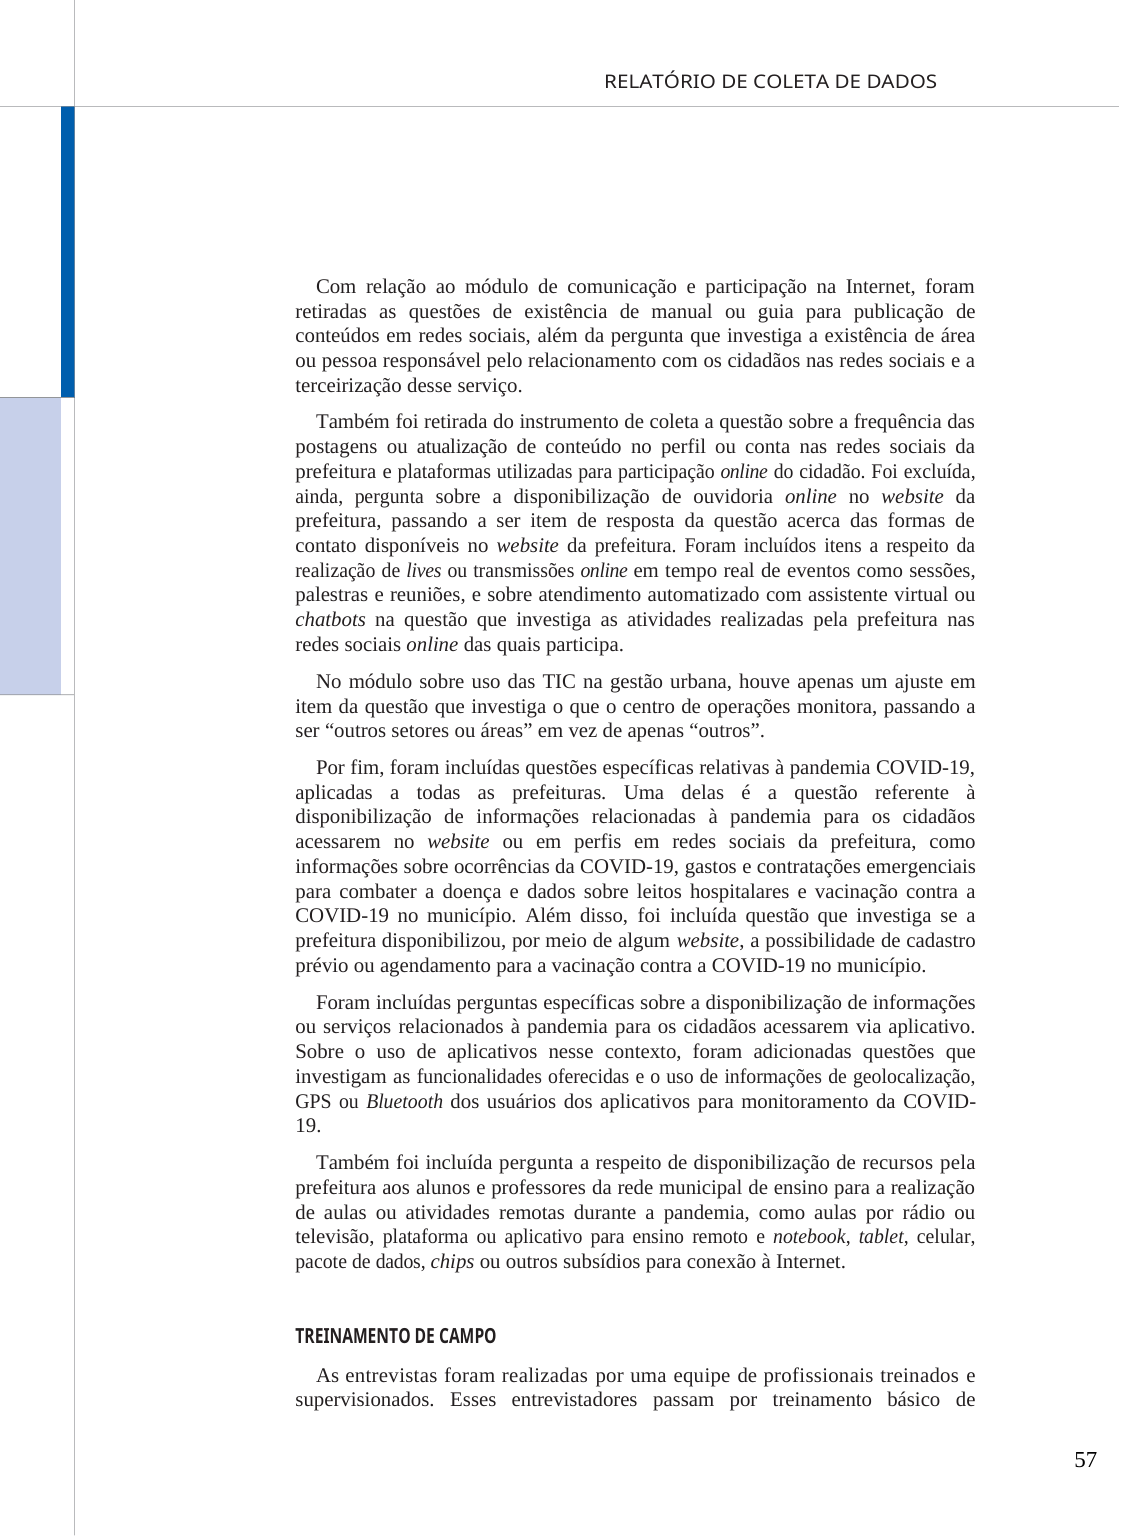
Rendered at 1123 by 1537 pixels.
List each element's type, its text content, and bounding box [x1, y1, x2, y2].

text Por fim, foram incluídas questões específicas relativas à pandemia COVID-19, aplicadas a todas as prefeituras. Uma delas é a questão referente à disponibilização de informações relacionadas à pandemia para os cidadãos acessarem no website ou em perfis em redes sociais da prefeitura, como informações sobre ocorrências da COVID-19, gastos e contratações emergenciais para combater a doença e dados sobre leitos hospitalares e vacinação contra a COVID-19 no município. Além disso, foi incluída questão que investiga se a prefeitura disponibilizou, por meio de algum website, a possibilidade de cadastro prévio ou agendamento para a vacinação contra a COVID-19 no município. [295, 755, 976, 977]
text No módulo sobre uso das TIC na gestão urbana, houve apenas um ajuste em item da questão que investiga o que o centro de operações monitora, passando a ser “outros setores ou áreas” em vez de apenas “outros”. [295, 669, 976, 742]
text Também foi retirada do instrumento de coleta a questão sobre a frequência das postagens ou atualização de conteúdo no perfil ou conta nas redes sociais da prefeitura e plataformas utilizadas para participação online do cidadão. Foi excluída, ainda, pergunta sobre a disponibilização de ouvidoria online no website da prefeitura, passando a ser item de resposta da questão acerca das formas de contato disponíveis no website da prefeitura. Foram incluídos itens a respeito da realização de lives ou transmissões online em tempo real de eventos como sessões, palestras e reuniões, e sobre atendimento automatizado com assistente virtual ou chatbots na questão que investiga as atividades realizadas pela prefeitura nas redes sociais online das quais participa. [295, 409, 976, 656]
text Com relação ao módulo de comunicação e participação na Internet, foram retiradas as questões de existência de manual ou guia para publicação de conteúdos em redes sociais, além da pergunta que investiga a existência de área ou pessoa responsável pelo relacionamento com os cidadãos nas redes sociais e a terceirização desse serviço. [295, 274, 976, 397]
text Também foi incluída pergunta a respeito de disponibilização de recursos pela prefeitura aos alunos e professores da rede municipal de ensino para a realização de aulas ou atividades remotas durante a pandemia, como aulas por rádio ou televisão, plataforma ou aplicativo para ensino remoto e notebook, tablet, celular, pacote de dados, chips ou outros subsídios para conexão à Internet. [295, 1150, 976, 1273]
subtitle TREINAMENTO DE CAMPO [295, 1321, 1104, 1349]
text As entrevistas foram realizadas por uma equipe de profissionais treinados e supervisionados. Esses entrevistadores passam por treinamento básico de [295, 1363, 976, 1411]
text Foram incluídas perguntas específicas sobre a disponibilização de informações ou serviços relacionados à pandemia para os cidadãos acessarem via aplicativo. Sobre o uso de aplicativos nesse contexto, foram adicionadas questões que investigam as funcionalidades oferecidas e o uso de informações de geolocalização, GPS ou Bluetooth dos usuários dos aplicativos para monitoramento da COVID-19. [295, 990, 976, 1137]
